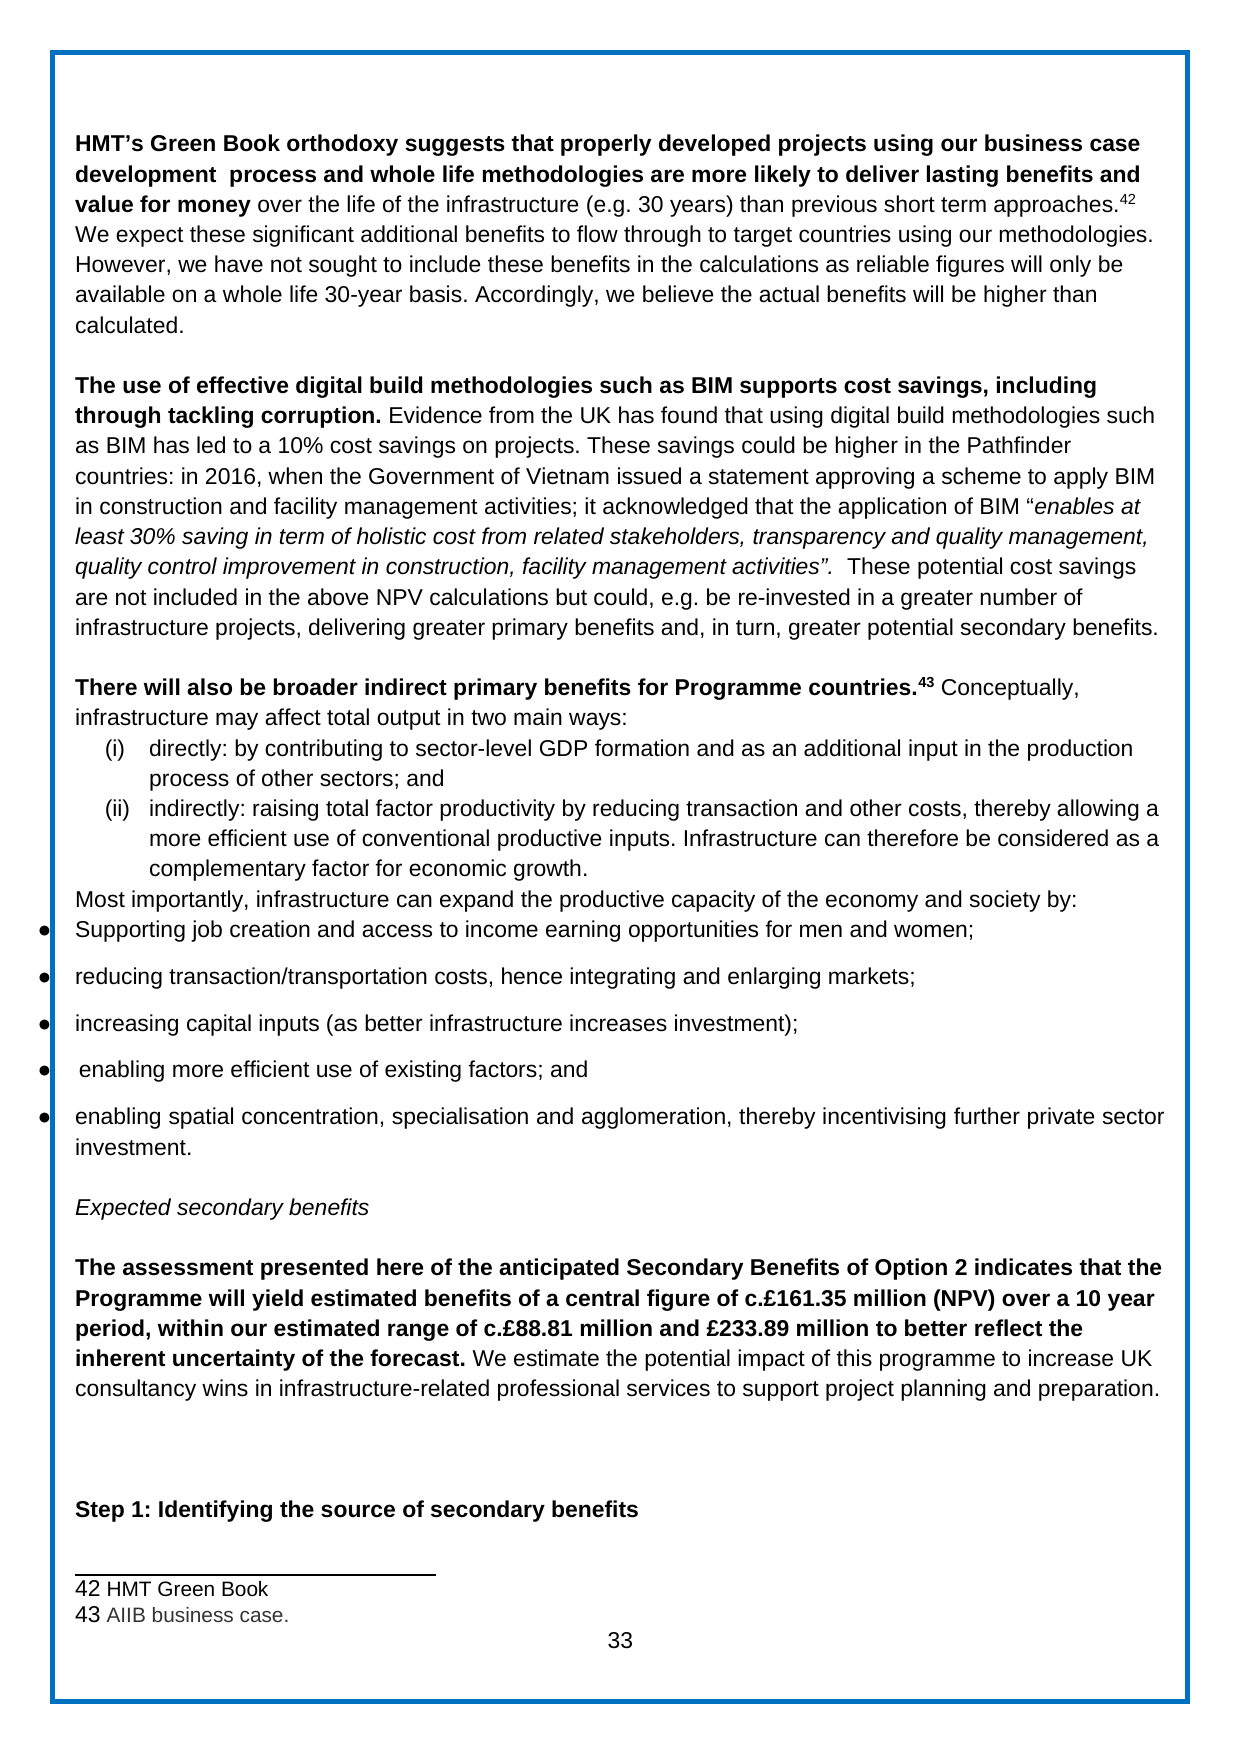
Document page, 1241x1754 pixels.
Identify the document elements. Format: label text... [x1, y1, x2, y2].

list Supporting job creation and access to income earning opportunities for men and women; [55, 916, 1165, 942]
list increasing capital inputs (as better infrastructure increases investment); [55, 1009, 1165, 1036]
list reducing transaction/transportation costs, hence integrating and enlarging markets; [55, 963, 1165, 989]
text Expected secondary benefits [75, 1194, 1165, 1220]
text There will also be broader indirect primary benefits for Programme countries. Conceptually, infrastructure may affect total output in two main ways: [75, 674, 1165, 731]
text AIIB business case. [75, 1601, 1165, 1627]
text Step 1: Identifying the source of secondary benefits [75, 1496, 1165, 1522]
text (i) directly: by contributing to sector-level GDP formation and as an additional input in the production process of other sectors; and [104, 734, 1165, 791]
list enabling spatial concentration, specialisation and agglomeration, thereby incentivising further private sector investment. [55, 1103, 1165, 1160]
text Most importantly, infrastructure can expand the productive capacity of the economy and society by: [75, 886, 1165, 912]
text The assessment presented here of the anticipated Secondary Benefits of Option 2 indicates that the Programme will yield estimated benefits of a central figure of c.£161.35 million (NPV) over a 10 year period, within our estimated range of c.£88.81 million and £233.89 million to better reflect the inherent uncertainty of the forecast. We estimate the potential impact of this programme to increase UK consultancy wins in infrastructure-related professional services to support project planning and preparation. [75, 1254, 1165, 1401]
text (ii) indirectly: raising total factor productivity by reducing transaction and other costs, thereby allowing a more efficient use of conventional productive inputs. Infrastructure can therefore be considered as a complementary factor for economic growth. [104, 795, 1165, 882]
text HMT Green Book [75, 1575, 1165, 1601]
list enabling more efficient use of existing factors; and [55, 1056, 1165, 1083]
text HMT’s Green Book orthodoxy suggests that properly developed projects using our business case development process and whole life methodologies are more likely to deliver lasting benefits and value for money over the life of the infrastructure (e.g. 30 years) than previous short term approaches. We expect these significant additional benefits to flow through to target countries using our methodologies. However, we have not sought to include these benefits in the calculations as reliable figures will only be available on a whole life 30-year basis. Accordingly, we believe the actual benefits will be higher than calculated. [75, 130, 1165, 338]
text The use of effective digital build methodologies such as BIM supports cost savings, including through tackling corruption. Evidence from the UK has found that using digital build methodologies such as BIM has led to a 10% cost savings on projects. These savings could be higher in the Pathfinder countries: in 2016, when the Government of Vietnam issued a statement approving a scheme to apply BIM in construction and facility management activities; it acknowledged that the application of BIM “enables at least 30% saving in term of holistic cost from related stakeholders, transparency and quality management, quality control improvement in construction, facility management activities”. These potential cost savings are not included in the above NPV calculations but could, e.g. be re-invested in a greater number of infrastructure projects, delivering greater primary benefits and, in turn, greater potential secondary benefits. [75, 372, 1165, 640]
